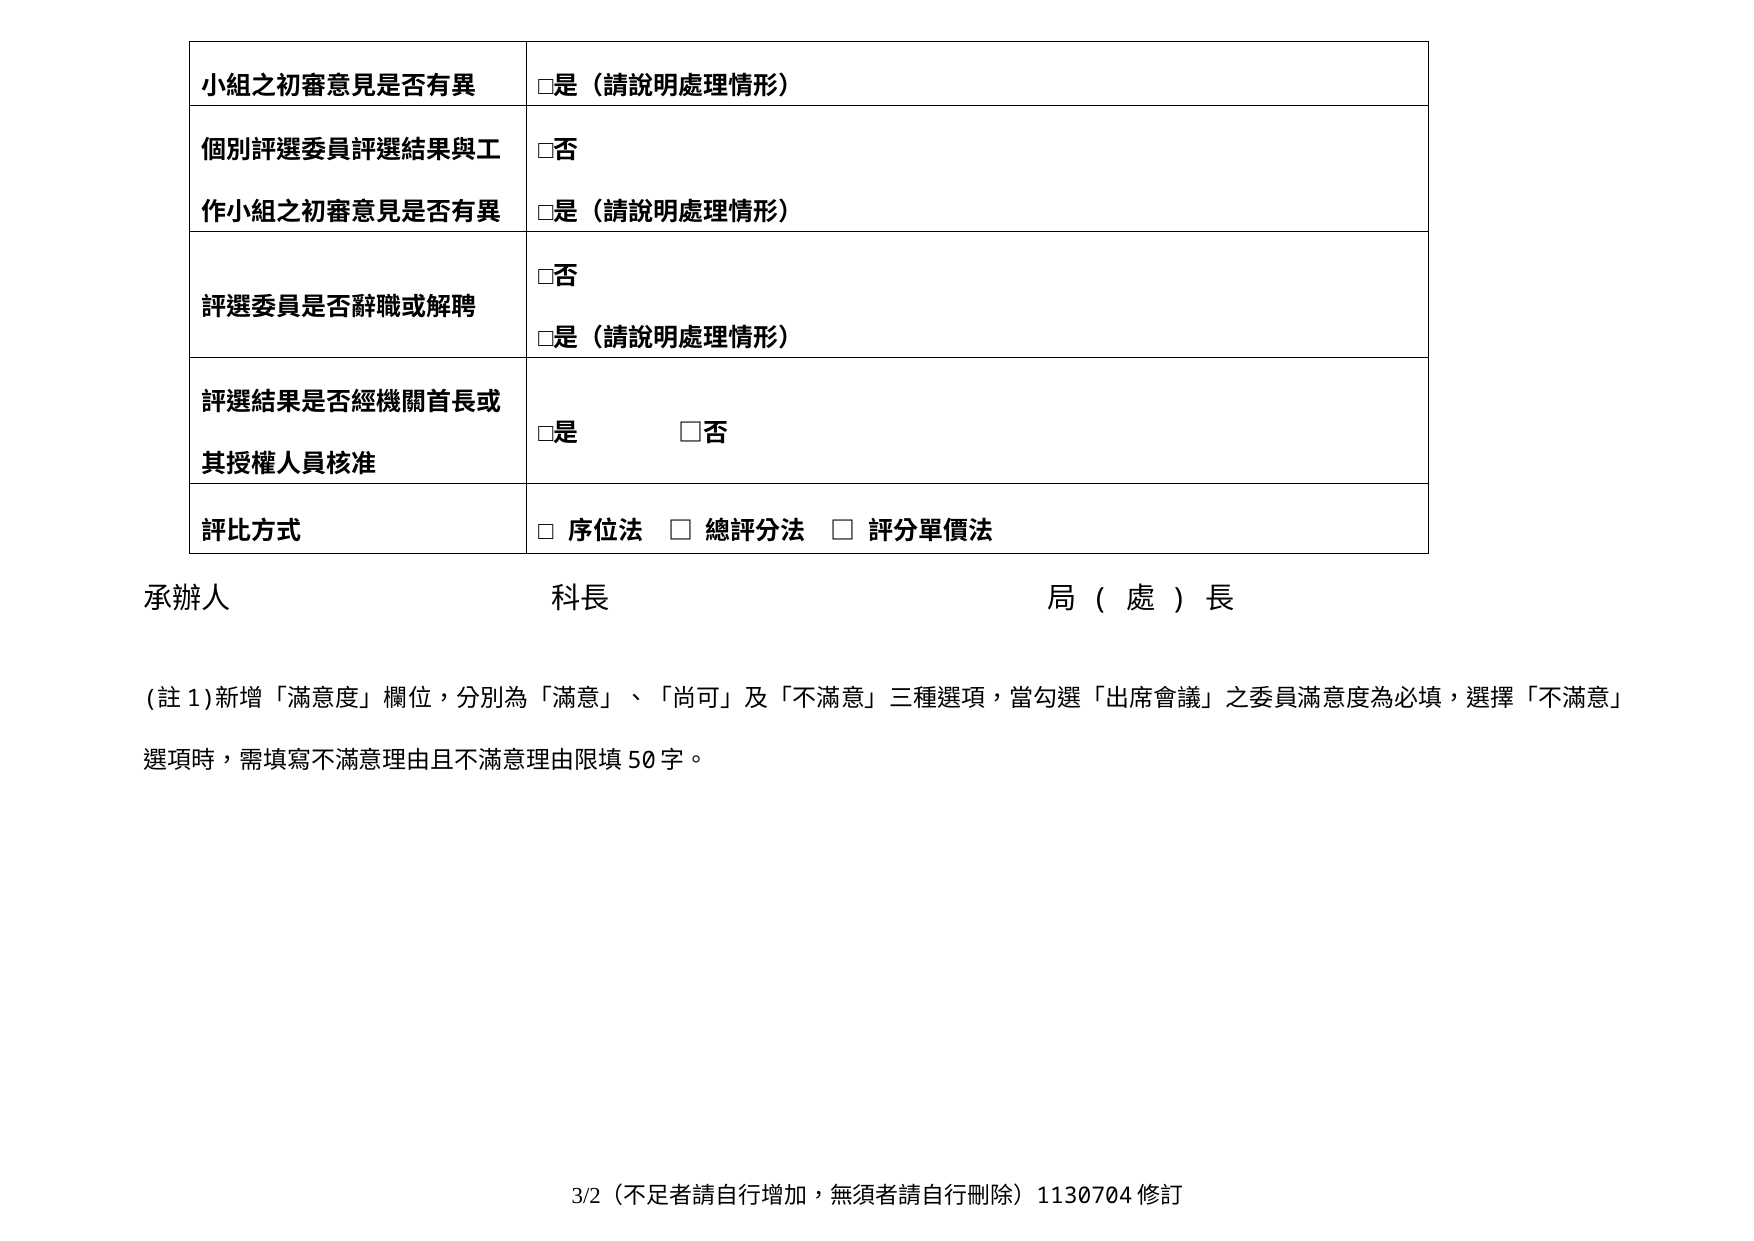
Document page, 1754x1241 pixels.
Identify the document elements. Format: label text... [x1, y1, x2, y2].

table_cell 小組之初審意見是否有異 [190, 42, 526, 104]
table_cell □是（請說明處理情形） [527, 42, 1428, 104]
table_cell 個別評選委員評選結果與工作小組之初審意見是否有異 [190, 106, 526, 231]
text 承辦人 科長 局 ( 處 ) 長 [143, 554, 1636, 617]
table_cell □否 □是（請說明處理情形） [527, 232, 1428, 357]
table_cell 評比方式 [190, 484, 526, 553]
table_cell □否 □是（請說明處理情形） [527, 106, 1428, 231]
table_cell □ 序位法 □ 總評分法 □ 評分單價法 [527, 484, 1428, 553]
table_cell 評選委員是否辭職或解聘 [190, 232, 526, 357]
table_cell □是 □否 [527, 358, 1428, 483]
text (註1)新增「滿意度」欄位，分別為「滿意」、「尚可」及「不滿意」三種選項，當勾選「出席會議」之委員滿意度為必填，選擇「不滿意」選項時，需填寫不滿意理由且不滿意理由限填50字。 [143, 654, 1636, 779]
table_cell 評選結果是否經機關首長或其授權人員核准 [190, 358, 526, 483]
